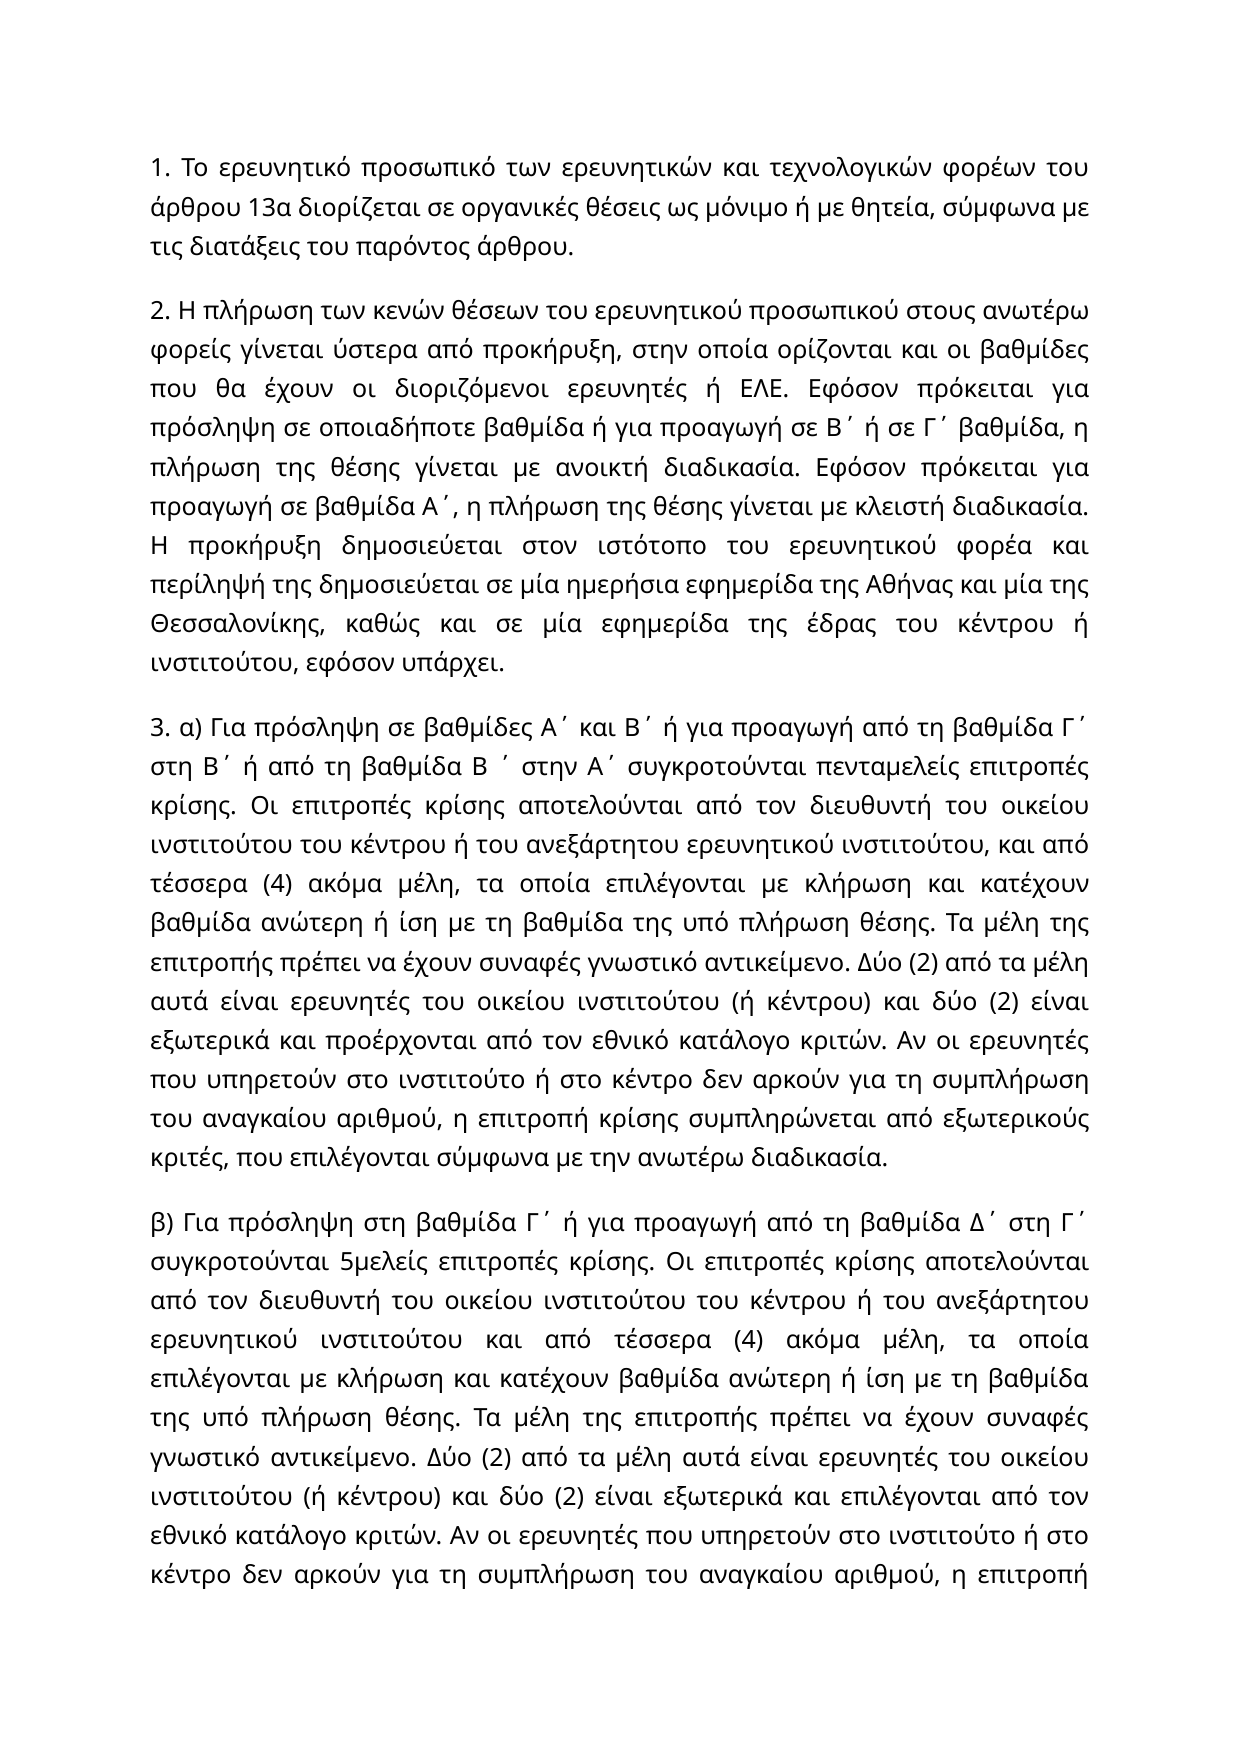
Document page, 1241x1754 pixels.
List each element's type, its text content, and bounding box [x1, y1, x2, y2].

text 1. Το ερευνητικό προσωπικό των ερευνητικών και τεχνολογικών φορέων του άρθρου 13α διορίζεται σε οργανικές θέσεις ως μόνιμο ή με θητεία, σύμφωνα με τις διατάξεις του παρόντος άρθρου. [150, 150, 1090, 262]
text 2. Η πλήρωση των κενών θέσεων του ερευνητικού προσωπικού στους ανωτέρω φορείς γίνεται ύστερα από προκήρυξη, στην οποία ορίζονται και οι βαθμίδες που θα έχουν οι διοριζόμενοι ερευνητές ή ΕΛΕ. Εφόσον πρόκειται για πρόσληψη σε οποιαδήποτε βαθμίδα ή για προαγωγή σε Β΄ ή σε Γ΄ βαθμίδα, η πλήρωση της θέσης γίνεται με ανοικτή διαδικασία. Εφόσον πρόκειται για προαγωγή σε βαθμίδα Α΄, η πλήρωση της θέσης γίνεται με κλειστή διαδικασία. Η προκήρυξη δημοσιεύεται στον ιστότοπο του ερευνητικού φορέα και περίληψή της δημοσιεύεται σε μία ημερήσια εφημερίδα της Αθήνας και μία της Θεσσαλονίκης, καθώς και σε μία εφημερίδα της έδρας του κέντρου ή ινστιτούτου, εφόσον υπάρχει. [150, 292, 1090, 679]
text 3. α) Για πρόσληψη σε βαθμίδες Α΄ και Β΄ ή για προαγωγή από τη βαθμίδα Γ΄ στη Β΄ ή από τη βαθμίδα Β ΄ στην Α΄ συγκροτούνται πενταμελείς επιτροπές κρίσης. Οι επιτροπές κρίσης αποτελούνται από τον διευθυντή του οικείου ινστιτούτου του κέντρου ή του ανεξάρτητου ερευνητικού ινστιτούτου, και από τέσσερα (4) ακόμα μέλη, τα οποία επιλέγονται με κλήρωση και κατέχουν βαθμίδα ανώτερη ή ίση με τη βαθμίδα της υπό πλήρωση θέσης. Τα μέλη της επιτροπής πρέπει να έχουν συναφές γνωστικό αντικείμενο. Δύο (2) από τα μέλη αυτά είναι ερευνητές του οικείου ινστιτούτου (ή κέντρου) και δύο (2) είναι εξωτερικά και προέρχονται από τον εθνικό κατάλογο κριτών. Αν οι ερευνητές που υπηρετούν στο ινστιτούτο ή στο κέντρο δεν αρκούν για τη συμπλήρωση του αναγκαίου αριθμού, η επιτροπή κρίσης συμπληρώνεται από εξωτερικούς κριτές, που επιλέγονται σύμφωνα με την ανωτέρω διαδικασία. [150, 709, 1090, 1174]
text β) Για πρόσληψη στη βαθμίδα Γ΄ ή για προαγωγή από τη βαθμίδα Δ΄ στη Γ΄ συγκροτούνται 5μελείς επιτροπές κρίσης. Οι επιτροπές κρίσης αποτελούνται από τον διευθυντή του οικείου ινστιτούτου του κέντρου ή του ανεξάρτητου ερευνητικού ινστιτούτου και από τέσσερα (4) ακόμα μέλη, τα οποία επιλέγονται με κλήρωση και κατέχουν βαθμίδα ανώτερη ή ίση με τη βαθμίδα της υπό πλήρωση θέσης. Τα μέλη της επιτροπής πρέπει να έχουν συναφές γνωστικό αντικείμενο. Δύο (2) από τα μέλη αυτά είναι ερευνητές του οικείου ινστιτούτου (ή κέντρου) και δύο (2) είναι εξωτερικά και επιλέγονται από τον εθνικό κατάλογο κριτών. Αν οι ερευνητές που υπηρετούν στο ινστιτούτο ή στο κέντρο δεν αρκούν για τη συμπλήρωση του αναγκαίου αριθμού, η επιτροπή [150, 1204, 1090, 1591]
